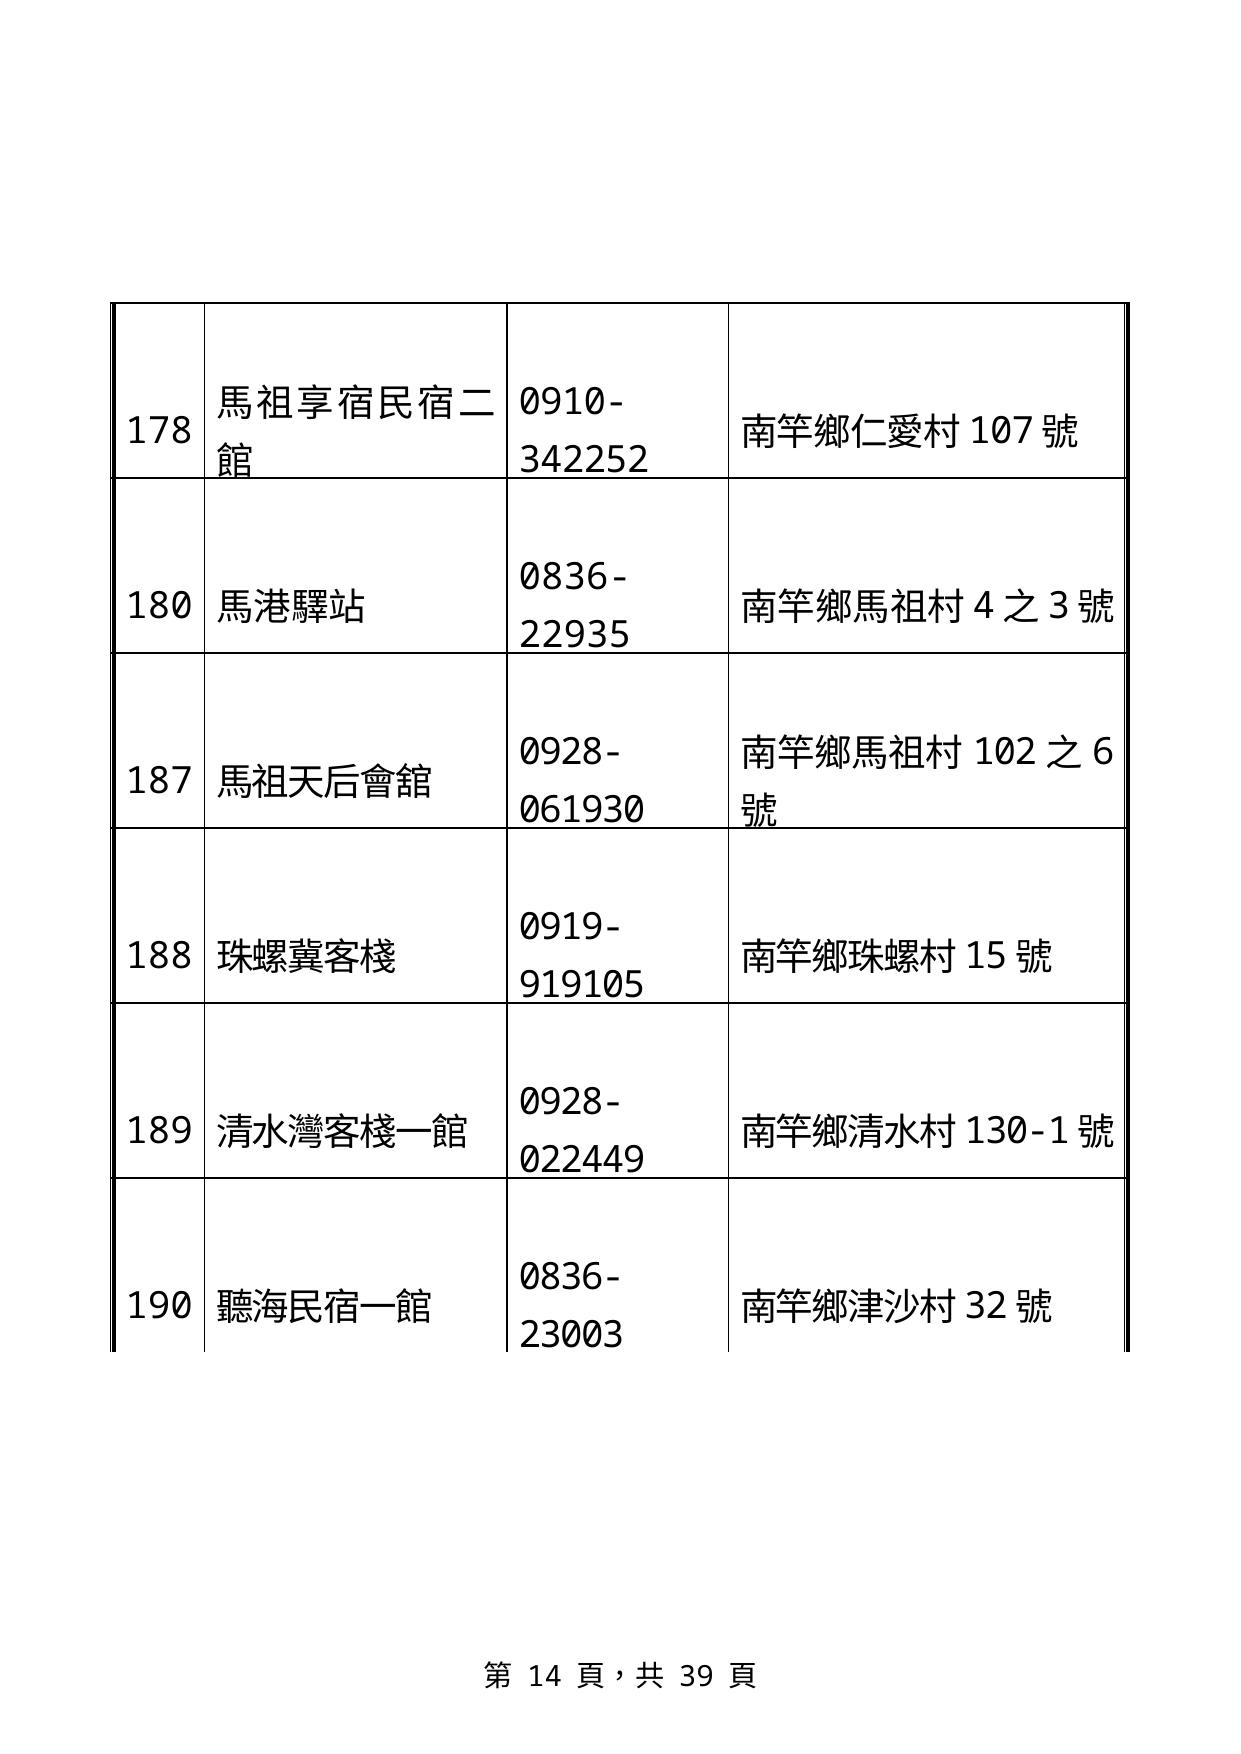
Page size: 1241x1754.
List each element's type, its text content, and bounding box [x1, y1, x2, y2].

table_cell 珠螺冀客棧 [205, 829, 506, 1002]
table_cell 0836-23003 [508, 1179, 728, 1352]
table_cell 馬港驛站 [205, 479, 506, 652]
table_cell 0928-061930 [508, 654, 728, 827]
table_cell 178 [116, 304, 204, 477]
table_cell 0910-342252 [508, 304, 728, 477]
table_cell 0928-022449 [508, 1004, 728, 1177]
table_cell 180 [116, 479, 204, 652]
table_cell 馬祖天后會舘 [205, 654, 506, 827]
table_cell 馬祖享宿民宿二館 [205, 304, 506, 477]
table_cell 聽海民宿一館 [205, 1179, 506, 1352]
table_cell 南竿鄉津沙村32號 [729, 1179, 1124, 1352]
table_cell 189 [116, 1004, 204, 1177]
table_cell 0836-22935 [508, 479, 728, 652]
table_cell 清水灣客棧一館 [205, 1004, 506, 1177]
table_cell 188 [116, 829, 204, 1002]
table_cell 南竿鄉仁愛村107號 [729, 304, 1124, 477]
table_cell 南竿鄉珠螺村15號 [729, 829, 1124, 1002]
table_cell 南竿鄉清水村130-1號 [729, 1004, 1124, 1177]
table_cell 南竿鄉馬祖村102之6號 [729, 654, 1124, 827]
table_cell 190 [116, 1179, 204, 1352]
table_cell 南竿鄉馬祖村4之3號 [729, 479, 1124, 652]
table_cell 0919-919105 [508, 829, 728, 1002]
table_cell 187 [116, 654, 204, 827]
